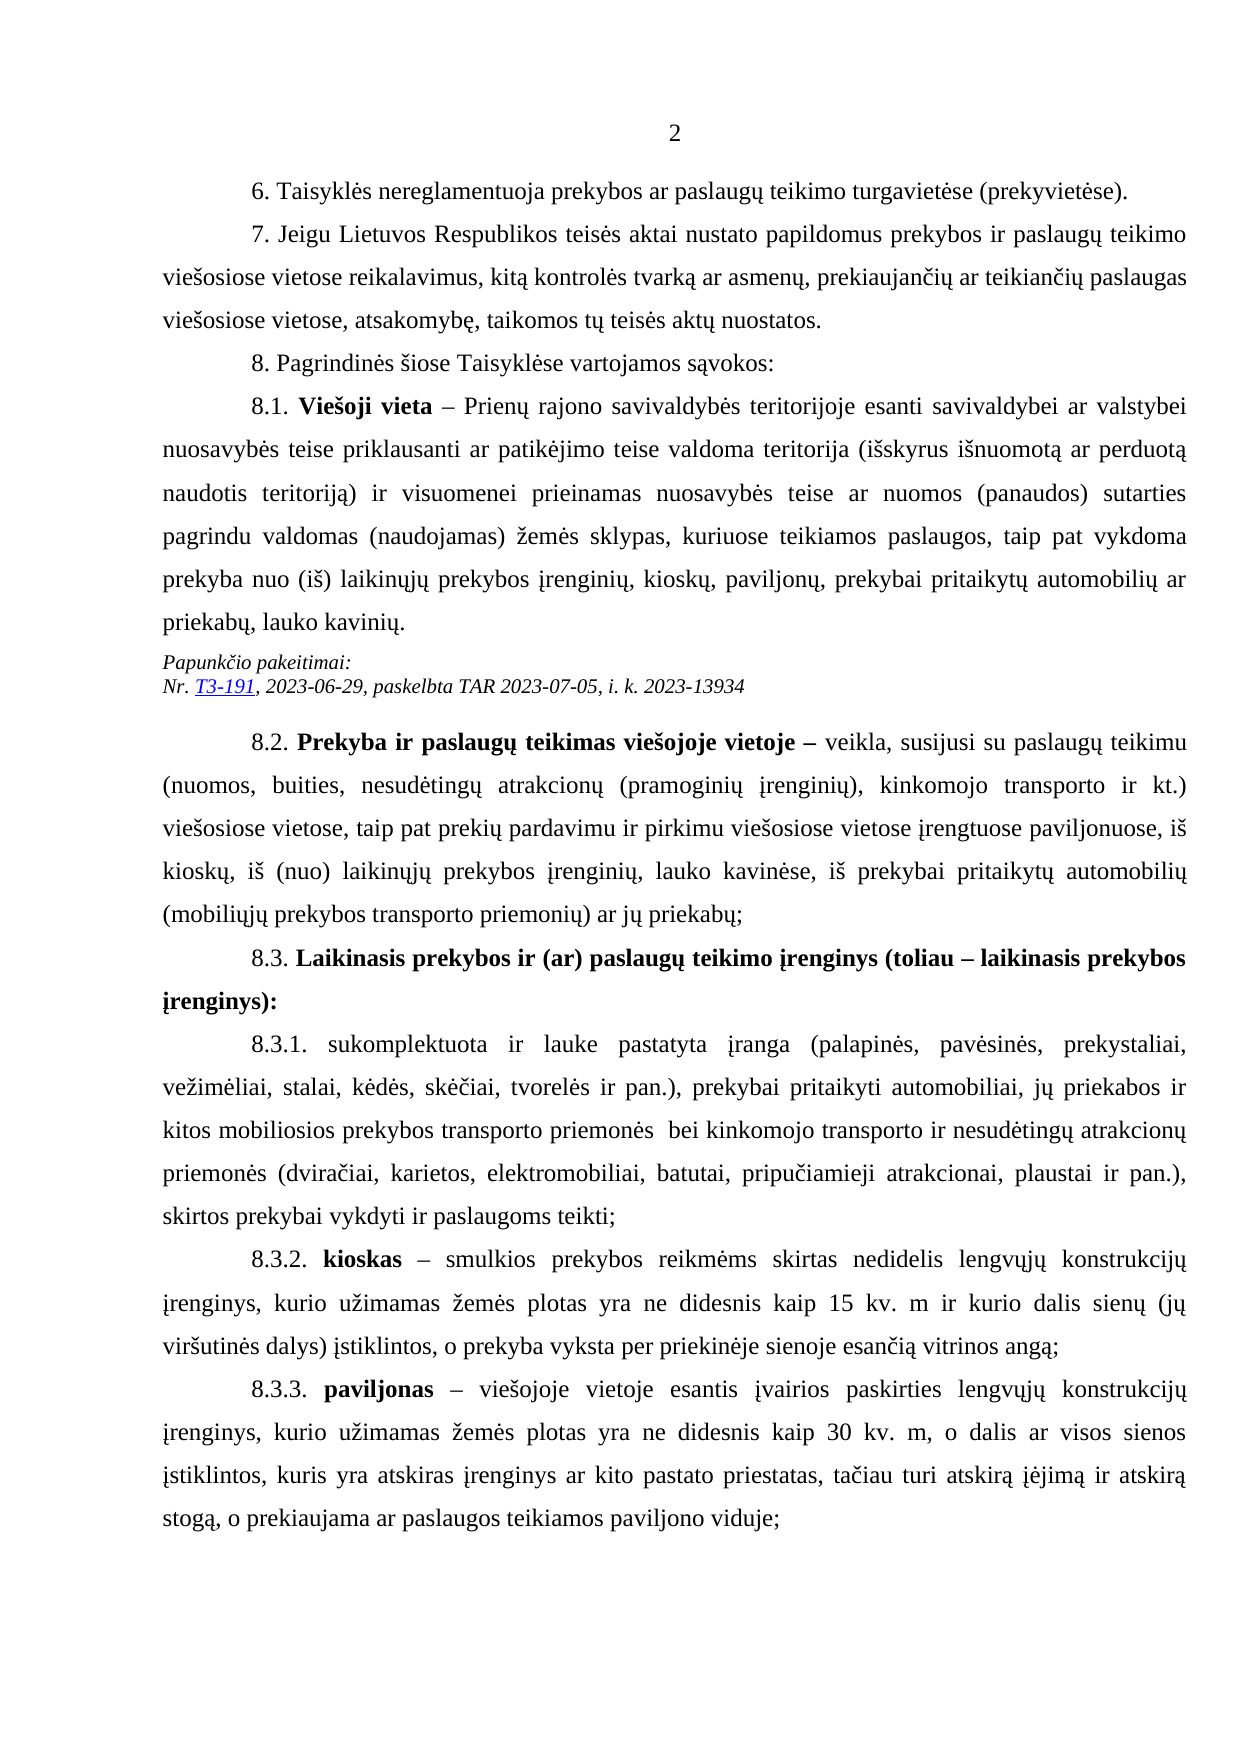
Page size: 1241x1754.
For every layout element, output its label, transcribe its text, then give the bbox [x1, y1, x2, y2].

text 8.3.1. sukomplektuota ir lauke pastatyta įranga (palapinės, pavėsinės, prekystaliai, vežimėliai, stalai, kėdės, skėčiai, tvorelės ir pan.), prekybai pritaikyti automobiliai, jų priekabos ir kitos mobiliosios prekybos transporto priemonės bei kinkomojo transporto ir nesudėtingų atrakcionų priemonės (dviračiai, karietos, elektromobiliai, batutai, pripučiamieji atrakcionai, plaustai ir pan.), skirtos prekybai vykdyti ir paslaugoms teikti; [162, 1029, 1187, 1230]
text 8.3.2. kioskas – smulkios prekybos reikmėms skirtas nedidelis lengvųjų konstrukcijų įrenginys, kurio užimamas žemės plotas yra ne didesnis kaip 15 kv. m ir kurio dalis sienų (jų viršutinės dalys) įstiklintos, o prekyba vyksta per priekinėje sienoje esančią vitrinos angą; [162, 1244, 1187, 1359]
text 8.1. Viešoji vieta – Prienų rajono savivaldybės teritorijoje esanti savivaldybei ar valstybei nuosavybės teise priklausanti ar patikėjimo teise valdoma teritorija (išskyrus išnuomotą ar perduotą naudotis teritoriją) ir visuomenei prieinamas nuosavybės teise ar nuomos (panaudos) sutarties pagrindu valdomas (naudojamas) žemės sklypas, kuriuose teikiamos paslaugos, taip pat vykdoma prekyba nuo (iš) laikinųjų prekybos įrenginių, kioskų, paviljonų, prekybai pritaikytų automobilių ar priekabų, lauko kavinių. [162, 391, 1187, 636]
text Papunkčio pakeitimai: [162, 650, 1187, 674]
text 8. Pagrindinės šiose Taisyklėse vartojamos sąvokos: [162, 348, 1187, 377]
text 8.3.3. paviljonas – viešojoje vietoje esantis įvairios paskirties lengvųjų konstrukcijų įrenginys, kurio užimamas žemės plotas yra ne didesnis kaip 30 kv. m, o dalis ar visos sienos įstiklintos, kuris yra atskiras įrenginys ar kito pastato priestatas, tačiau turi atskirą įėjimą ir atskirą stogą, o prekiaujama ar paslaugos teikiamos paviljono viduje; [162, 1374, 1187, 1532]
text 7. Jeigu Lietuvos Respublikos teisės aktai nustato papildomus prekybos ir paslaugų teikimo viešosiose vietose reikalavimus, kitą kontrolės tvarką ar asmenų, prekiaujančių ar teikiančių paslaugas viešosiose vietose, atsakomybę, taikomos tų teisės aktų nuostatos. [162, 219, 1187, 334]
text 6. Taisyklės nereglamentuoja prekybos ar paslaugų teikimo turgavietėse (prekyvietėse). [162, 176, 1187, 204]
text 8.2. Prekyba ir paslaugų teikimas viešojoje vietoje – veikla, susijusi su paslaugų teikimu (nuomos, buities, nesudėtingų atrakcionų (pramoginių įrenginių), kinkomojo transporto ir kt.) viešosiose vietose, taip pat prekių pardavimu ir pirkimu viešosiose vietose įrengtuose paviljonuose, iš kioskų, iš (nuo) laikinųjų prekybos įrenginių, lauko kavinėse, iš prekybai pritaikytų automobilių (mobiliųjų prekybos transporto priemonių) ar jų priekabų; [162, 727, 1187, 928]
text Nr. T3-191, 2023-06-29, paskelbta TAR 2023-07-05, i. k. 2023-13934 [162, 674, 1187, 698]
text 8.3. Laikinasis prekybos ir (ar) paslaugų teikimo įrenginys (toliau – laikinasis prekybos įrenginys): [162, 943, 1187, 1014]
